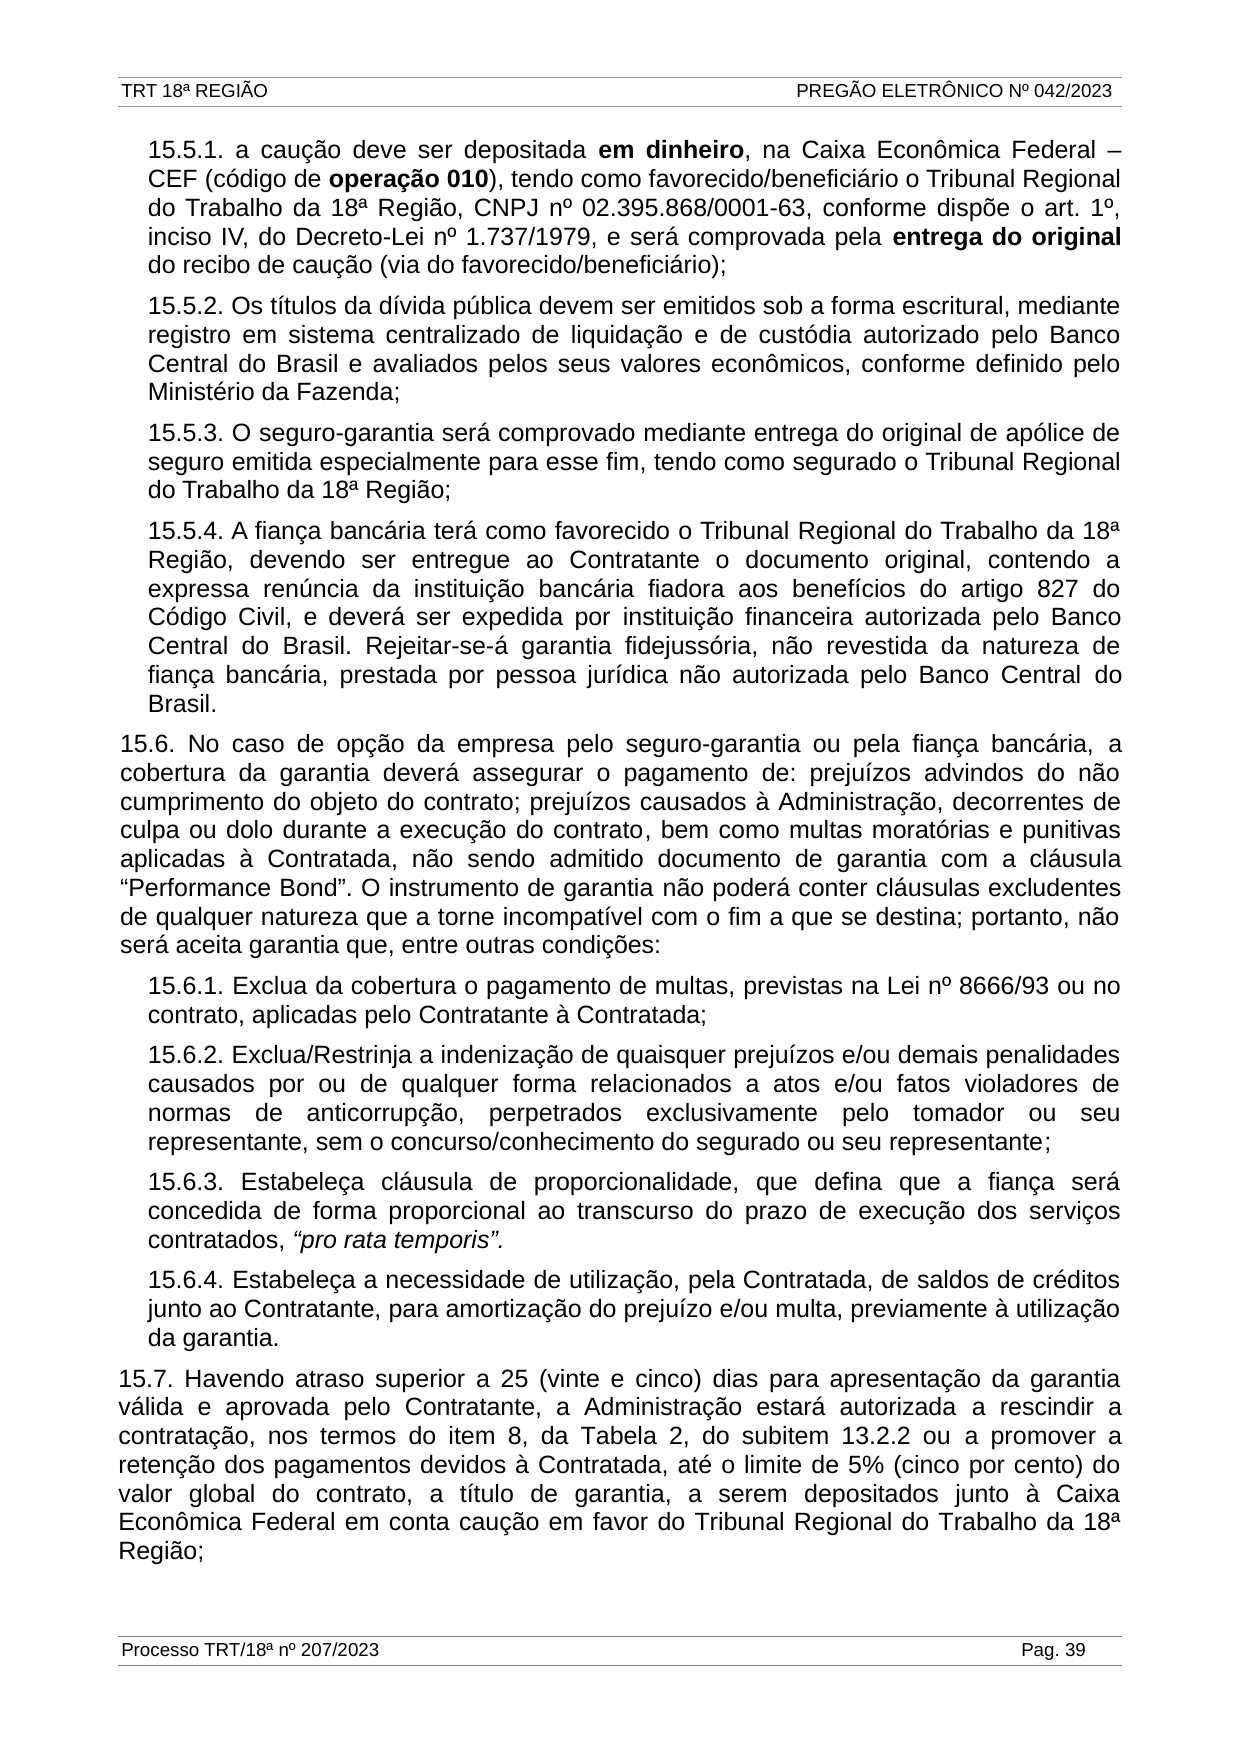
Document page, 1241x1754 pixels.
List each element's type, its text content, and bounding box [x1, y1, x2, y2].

text 15.6. No caso de opção da empresa pelo seguro-garantia ou pela fiança bancária, a cobertura da garantia deverá assegurar o pagamento de: prejuízos advindos do não cumprimento do objeto do contrato; prejuízos causados à Administração, decorrentes de culpa ou dolo durante a execução do contrato, bem como multas moratórias e punitivas aplicadas à Contratada, não sendo admitido documento de garantia com a cláusula “Performance Bond”. O instrumento de garantia não poderá conter cláusulas excludentes de qualquer natureza que a torne incompatível com o fim a que se destina; portanto, não será aceita garantia que, entre outras condições: [120, 729, 1122, 959]
text 15.5.3. O seguro-garantia será comprovado mediante entrega do original de apólice de seguro emitida especialmente para esse fim, tendo como segurado o Tribunal Regional do Trabalho da 18ª Região; [148, 418, 1122, 504]
text 15.6.2. Exclua/Restrinja a indenização de quaisquer prejuízos e/ou demais penalidades causados por ou de qualquer forma relacionados a atos e/ou fatos violadores de normas de anticorrupção, perpetrados exclusivamente pelo tomador ou seu representante, sem o concurso/conhecimento do segurado ou seu representante; [148, 1041, 1122, 1156]
text 15.6.4. Estabeleça a necessidade de utilização, pela Contratada, de saldos de créditos junto ao Contratante, para amortização do prejuízo e/ou multa, previamente à utilização da garantia. [148, 1266, 1122, 1352]
text 15.6.1. Exclua da cobertura o pagamento de multas, previstas na Lei nº 8666/93 ou no contrato, aplicadas pelo Contratante à Contratada; [148, 971, 1122, 1029]
text 15.5.1. a caução deve ser depositada em dinheiro, na Caixa Econômica Federal – CEF (código de operação 010), tendo como favorecido/beneficiário o Tribunal Regional do Trabalho da 18ª Região, CNPJ nº 02.395.868/0001-63, conforme dispõe o art. 1º, inciso IV, do Decreto-Lei nº 1.737/1979, e será comprovada pela entrega do original do recibo de caução (via do favorecido/beneficiário); [148, 136, 1122, 279]
text 15.5.2. Os títulos da dívida pública devem ser emitidos sob a forma escritural, mediante registro em sistema centralizado de liquidação e de custódia autorizado pelo Banco Central do Brasil e avaliados pelos seus valores econômicos, conforme definido pelo Ministério da Fazenda; [148, 291, 1122, 406]
text 15.5.4. A fiança bancária terá como favorecido o Tribunal Regional do Trabalho da 18ª Região, devendo ser entregue ao Contratante o documento original, contendo a expressa renúncia da instituição bancária fiadora aos benefícios do artigo 827 do Código Civil, e deverá ser expedida por instituição financeira autorizada pelo Banco Central do Brasil. Rejeitar-se-á garantia fidejussória, não revestida da natureza de fiança bancária, prestada por pessoa jurídica não autorizada pelo Banco Central do Brasil. [148, 516, 1122, 717]
text 15.7. Havendo atraso superior a 25 (vinte e cinco) dias para apresentação da garantia válida e aprovada pelo Contratante, a Administração estará autorizada a rescindir a contratação, nos termos do item 8, da Tabela 2, do subitem 13.2.2 ou a promover a retenção dos pagamentos devidos à Contratada, até o limite de 5% (cinco por cento) do valor global do contrato, a título de garantia, a serem depositados junto à Caixa Econômica Federal em conta caução em favor do Tribunal Regional do Trabalho da 18ª Região; [118, 1364, 1122, 1565]
text 15.6.3. Estabeleça cláusula de proporcionalidade, que defina que a fiança será concedida de forma proporcional ao transcurso do prazo de execução dos serviços contratados, “pro rata temporis”. [148, 1167, 1122, 1254]
